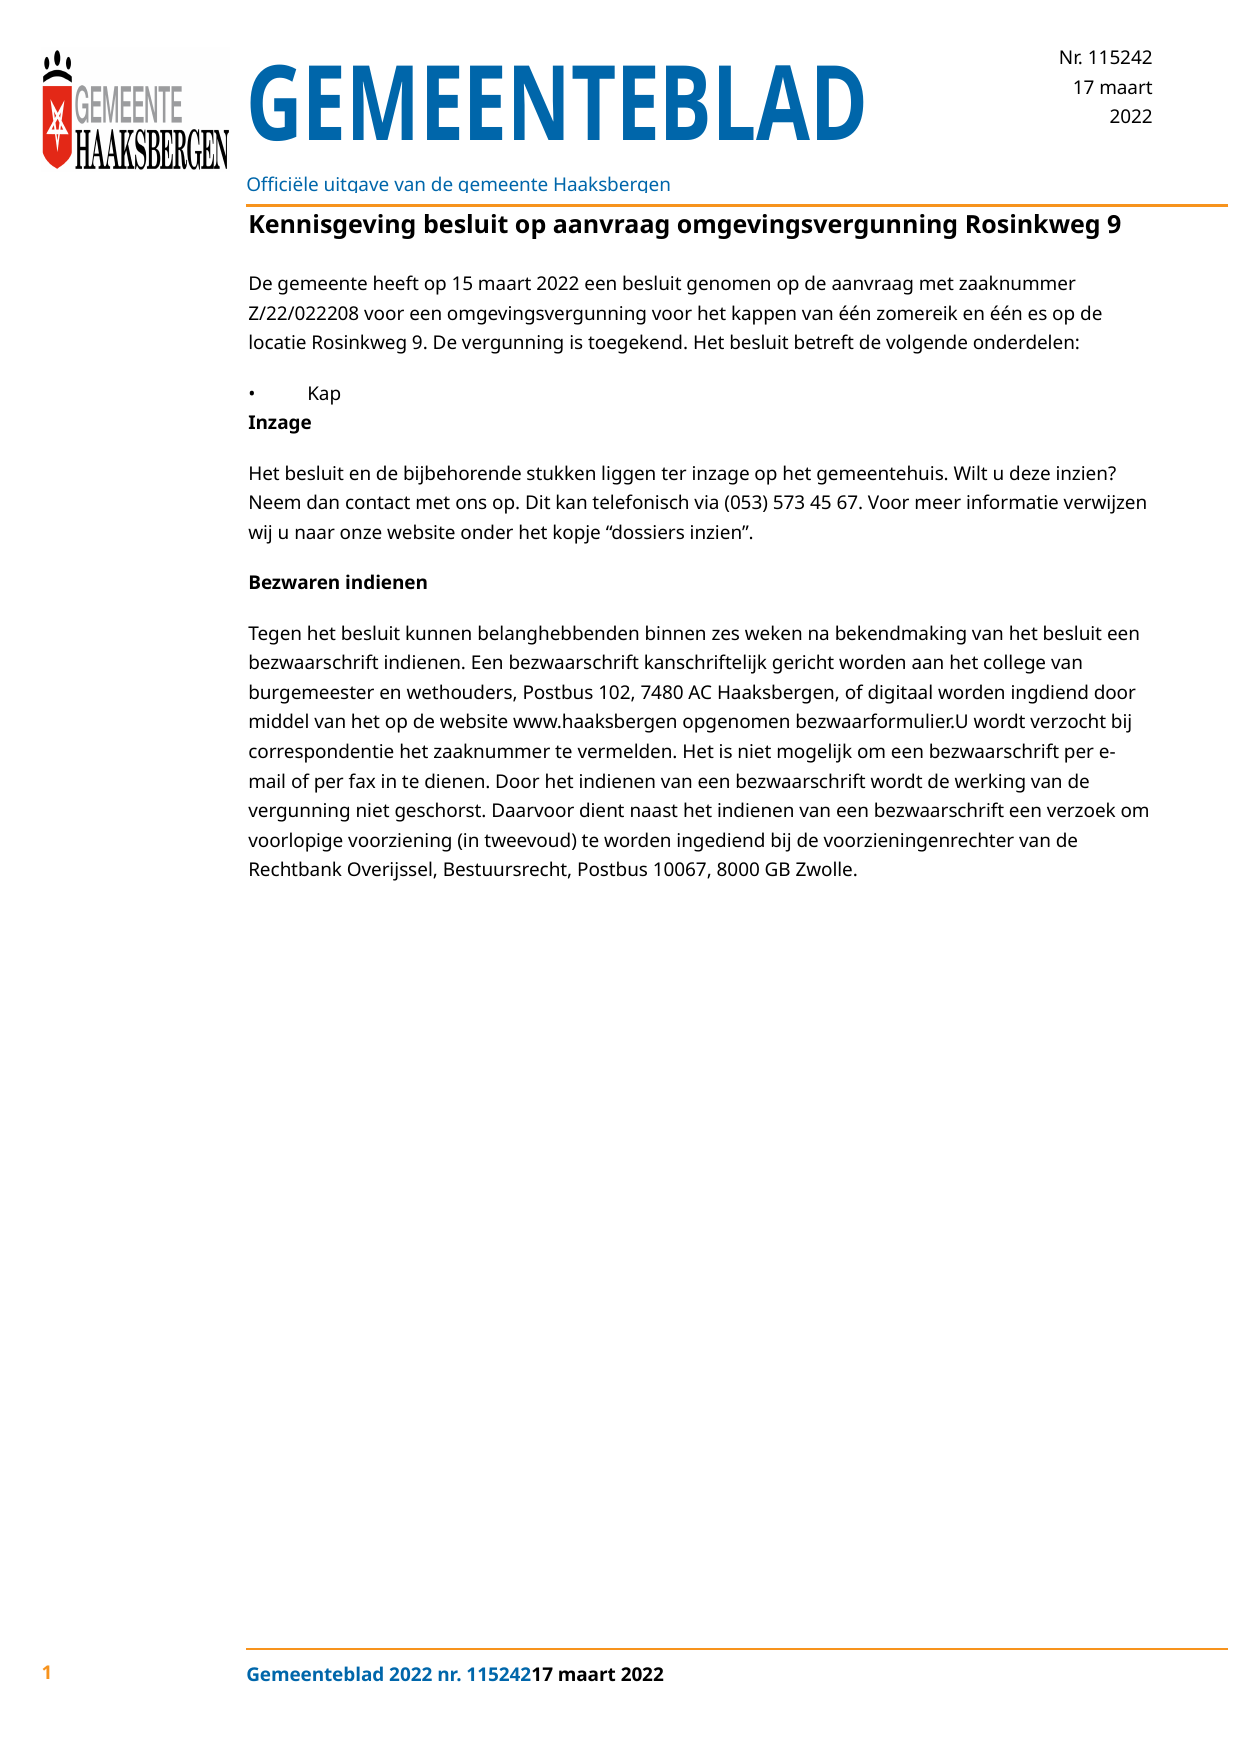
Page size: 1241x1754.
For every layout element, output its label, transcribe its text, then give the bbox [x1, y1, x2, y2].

text Bezwaren indienen [248, 569, 1152, 595]
text Kennisgeving besluit op aanvraag omgevingsvergunning Rosinkweg 9 [248, 207, 1152, 241]
picture [41, 47, 231, 172]
text Inzage [248, 409, 1152, 435]
text De gemeente heeft op 15 maart 2022 een besluit genomen op de aanvraag met zaaknummer Z/22/022208 voor een omgevingsvergunning voor het kappen van één zomereik en één es op de locatie Rosinkweg 9. De vergunning is toegekend. Het besluit betreft de volgende onderdelen: [248, 270, 1152, 355]
list Kap [248, 380, 1152, 406]
text Tegen het besluit kunnen belanghebbenden binnen zes weken na bekendmaking van het besluit een bezwaarschrift indienen. Een bezwaarschrift kanschriftelijk gericht worden aan het college van burgemeester en wethouders, Postbus 102, 7480 AC Haaksbergen, of digitaal worden ingdiend door middel van het op de website www.haaksbergen opgenomen bezwaarformulier.U wordt verzocht bij correspondentie het zaaknummer te vermelden. Het is niet mogelijk om een bezwaarschrift per e-mail of per fax in te dienen. Door het indienen van een bezwaarschrift wordt de werking van de vergunning niet geschorst. Daarvoor dient naast het indienen van een bezwaarschrift een verzoek om voorlopige voorziening (in tweevoud) te worden ingediend bij de voorzieningenrechter van de Rechtbank Overijssel, Bestuursrecht, Postbus 10067, 8000 GB Zwolle. [248, 620, 1152, 882]
text Het besluit en de bijbehorende stukken liggen ter inzage op het gemeentehuis. Wilt u deze inzien? Neem dan contact met ons op. Dit kan telefonisch via (053) 573 45 67. Voor meer informatie verwijzen wij u naar onze website onder het kopje “dossiers inzien”. [248, 460, 1152, 545]
